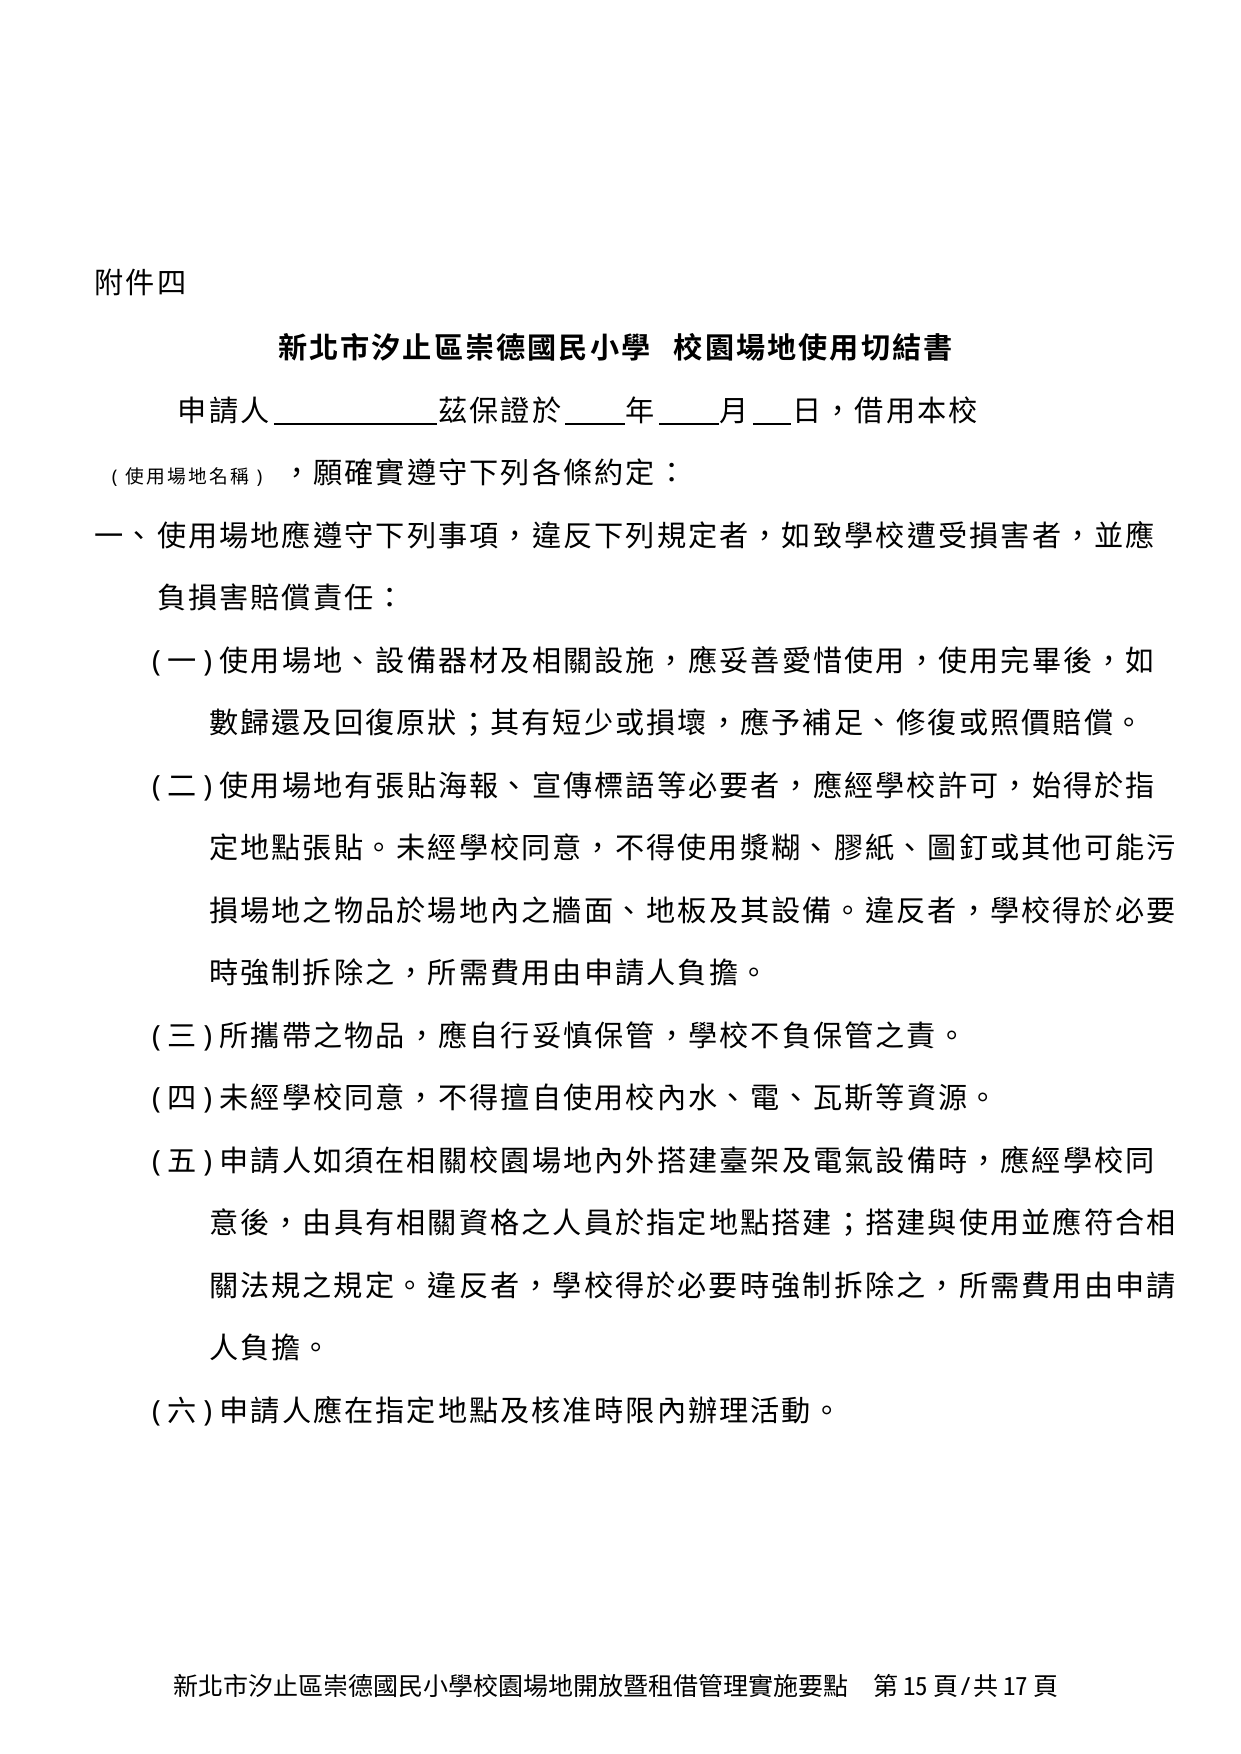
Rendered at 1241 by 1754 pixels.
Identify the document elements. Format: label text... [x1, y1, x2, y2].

text (五)申請人如須在相關校園場地內外搭建臺架及電氣設備時，應經學校同意後，由具有相關資格之人員於指定地點搭建；搭建與使用並應符合相關法規之規定。違反者，學校得於必要時強制拆除之，所需費用由申請人負擔。 [143, 1117, 1177, 1367]
text 申請人 茲保證於 年 月 日，借用本校 (使用場地名稱) ，願確實遵守下列各條約定： [93, 367, 1177, 492]
text 新北市汐止區崇德國民小學 校園場地使用切結書 [93, 304, 1137, 367]
text (二)使用場地有張貼海報、宣傳標語等必要者，應經學校許可，始得於指定地點張貼。未經學校同意，不得使用漿糊、膠紙、圖釘或其他可能污損場地之物品於場地內之牆面、地板及其設備。違反者，學校得於必要時強制拆除之，所需費用由申請人負擔。 [143, 742, 1177, 992]
text (三)所攜帶之物品，應自行妥慎保管，學校不負保管之責。 [143, 992, 1177, 1054]
text (一)使用場地、設備器材及相關設施，應妥善愛惜使用，使用完畢後，如數歸還及回復原狀；其有短少或損壞，應予補足、修復或照價賠償。 [143, 617, 1177, 742]
text (四)未經學校同意，不得擅自使用校內水、電、瓦斯等資源。 [143, 1054, 1177, 1117]
text 附件四 [88, 239, 1177, 302]
text (六)申請人應在指定地點及核准時限內辦理活動。 [143, 1367, 1177, 1429]
text 一、使用場地應遵守下列事項，違反下列規定者，如致學校遭受損害者，並應負損害賠償責任： [93, 492, 1177, 617]
